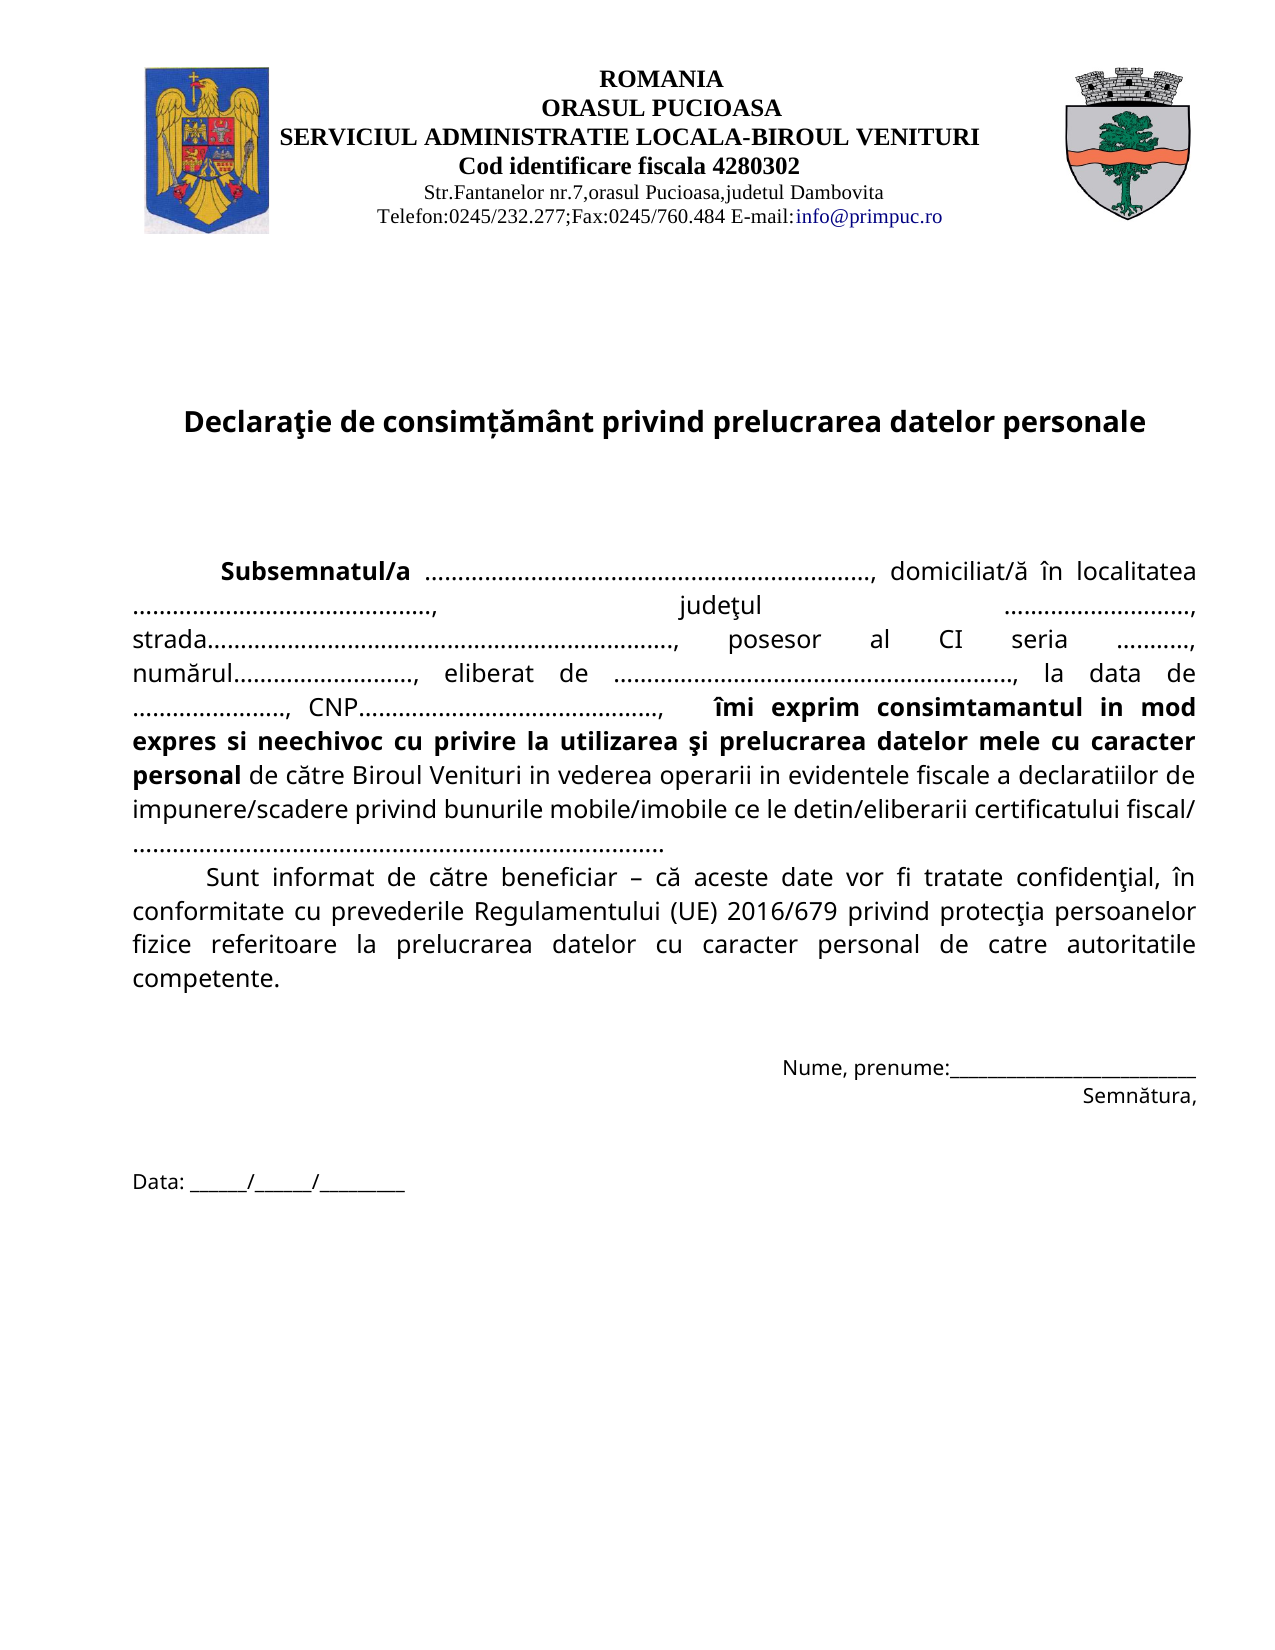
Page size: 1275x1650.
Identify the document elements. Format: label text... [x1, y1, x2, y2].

text Subsemnatul/a ……….…………………………………………………, domiciliat/ă în localitatea …………….……………………..…, judeţul ….……………………, strada……………………………………………………………., posesor al CI seria …..……, numărul………………………, eliberat de …………………………………………………..., la data de ………………….., CNP……………………………………..., îmi exprim consimtamantul in mod expres si neechivoc cu privire la utilizarea şi prelucrarea datelor mele cu caracter personal de către Biroul Venituri in vederea operarii in evidentele fiscale a declaratiilor de impunere/scadere privind bunurile mobile/imobile ce le detin/eliberarii certificatului fiscal/ …………………………………………………………………….. [132, 554, 1197, 859]
text [132, 93, 144, 122]
text Str.Fantanelor nr.7,orasul Pucioasa,judetul Dambovita [270, 180, 1056, 204]
text Data: ______/______/_________ [132, 1167, 1197, 1195]
text Telefon:0245/232.277;Fax:0245/760.484 E-mail:info@primpuc.ro [270, 204, 1163, 228]
text Declaraţie de consimțământ privind prelucrarea datelor personale [132, 401, 1197, 441]
text ROMANIA [132, 64, 1056, 93]
text Semnătura, [132, 1081, 1197, 1109]
text Sunt informat de către beneficiar – că aceste date vor fi tratate confidenţial, în conformitate cu prevederile Regulamentului (UE) 2016/679 privind protecţia persoanelor fizice referitoare la prelucrarea datelor cu caracter personal de catre autoritatile competente. [132, 859, 1197, 995]
text Cod identificare fiscala 4280302 [270, 151, 1056, 180]
text Nume, prenume:__________________________ [132, 1052, 1197, 1081]
picture [144, 67, 270, 234]
text SERVICIUL ADMINISTRATIE LOCALA-BIROUL VENITURI [270, 122, 1056, 151]
picture [1056, 63, 1197, 226]
text ORASUL PUCIOASA [270, 93, 1056, 122]
